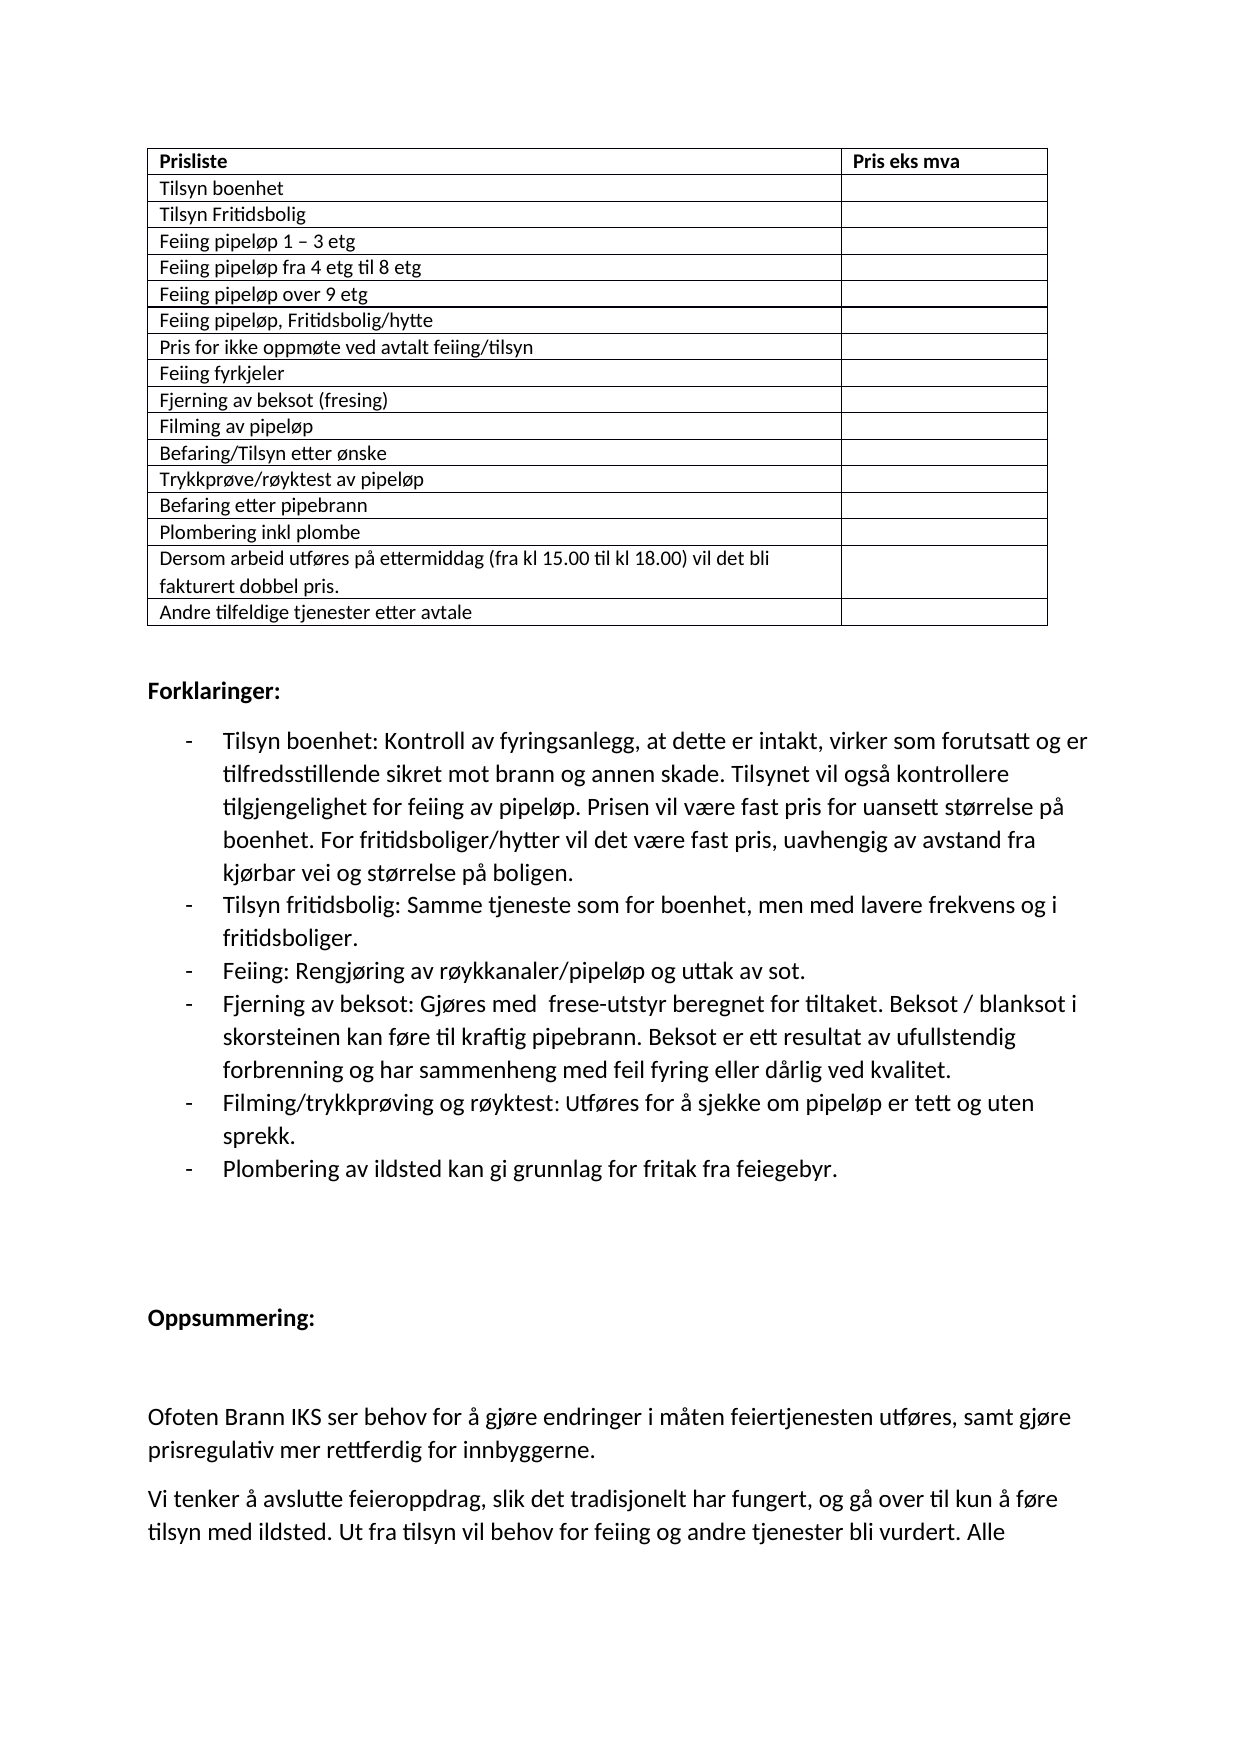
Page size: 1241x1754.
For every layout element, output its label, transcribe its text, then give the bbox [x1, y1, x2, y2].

table_cell [842, 175, 1047, 201]
table_cell [842, 228, 1047, 253]
table_cell Plombering inkl plombe [148, 519, 841, 544]
table_cell [842, 387, 1047, 412]
text Oppsummering: [148, 1302, 1093, 1332]
table_cell Feiing pipeløp 1 – 3 etg [148, 228, 841, 253]
table_cell Befaring/Tilsyn etter ønske [148, 440, 841, 465]
list Fjerning av beksot: Gjøres med frese-utstyr beregnet for tiltaket. Beksot / blanksot i skorsteinen kan føre til kraftig pipebrann. Beksot er ett resultat av ufullstendig forbrenning og har sammenheng med feil fyring eller dårlig ved kvalitet. [185, 988, 1093, 1085]
list Filming/trykkprøving og røyktest: Utføres for å sjekke om pipeløp er tett og uten sprekk. [185, 1087, 1093, 1151]
table_cell [842, 360, 1047, 386]
table_cell [842, 202, 1047, 227]
table_cell Feiing pipeløp, Fritidsbolig/hytte [148, 308, 841, 333]
table_cell Tilsyn Fritidsbolig [148, 202, 841, 227]
table_cell [842, 308, 1047, 333]
table_cell Tilsyn boenhet [148, 175, 841, 201]
table_cell [842, 519, 1047, 544]
text Ofoten Brann IKS ser behov for å gjøre endringer i måten feiertjenesten utføres, samt gjøre prisregulativ mer rettferdig for innbyggerne. [148, 1401, 1093, 1464]
table_cell Feiing pipeløp fra 4 etg til 8 etg [148, 255, 841, 280]
table_cell Dersom arbeid utføres på ettermiddag (fra kl 15.00 til kl 18.00) vil det bli fakturert dobbel pris. [148, 546, 841, 598]
text Vi tenker å avslutte feieroppdrag, slik det tradisjonelt har fungert, og gå over til kun å føre tilsyn med ildsted. Ut fra tilsyn vil behov for feiing og andre tjenester bli vurdert. Alle [148, 1483, 1093, 1547]
list Tilsyn fritidsbolig: Samme tjeneste som for boenhet, men med lavere frekvens og i fritidsboliger. [185, 889, 1093, 953]
table_cell [842, 546, 1047, 598]
table_cell Befaring etter pipebrann [148, 493, 841, 518]
table_cell Fjerning av beksot (fresing) [148, 387, 841, 412]
table_cell [842, 466, 1047, 492]
list Feiing: Rengjøring av røykkanaler/pipeløp og uttak av sot. [185, 955, 1093, 986]
table_cell [842, 281, 1047, 306]
table_header Prisliste [148, 149, 841, 174]
list Plombering av ildsted kan gi grunnlag for fritak fra feiegebyr. [185, 1153, 1093, 1183]
table_cell [842, 413, 1047, 439]
table_cell [842, 255, 1047, 280]
table_cell [842, 493, 1047, 518]
table_header Pris eks mva [842, 149, 1047, 174]
table_cell Pris for ikke oppmøte ved avtalt feiing/tilsyn [148, 334, 841, 359]
text Forklaringer: [148, 675, 1093, 706]
table_cell Trykkprøve/røyktest av pipeløp [148, 466, 841, 492]
table_cell [842, 440, 1047, 465]
table_cell [842, 334, 1047, 359]
table_cell [842, 599, 1047, 625]
table_cell Andre tilfeldige tjenester etter avtale [148, 599, 841, 625]
table_cell Filming av pipeløp [148, 413, 841, 439]
table_cell Feiing pipeløp over 9 etg [148, 281, 841, 306]
table_cell Feiing fyrkjeler [148, 360, 841, 386]
list Tilsyn boenhet: Kontroll av fyringsanlegg, at dette er intakt, virker som forutsatt og er tilfredsstillende sikret mot brann og annen skade. Tilsynet vil også kontrollere tilgjengelighet for feiing av pipeløp. Prisen vil være fast pris for uansett størrelse på boenhet. For fritidsboliger/hytter vil det være fast pris, uavhengig av avstand fra kjørbar vei og størrelse på boligen. [185, 725, 1093, 887]
